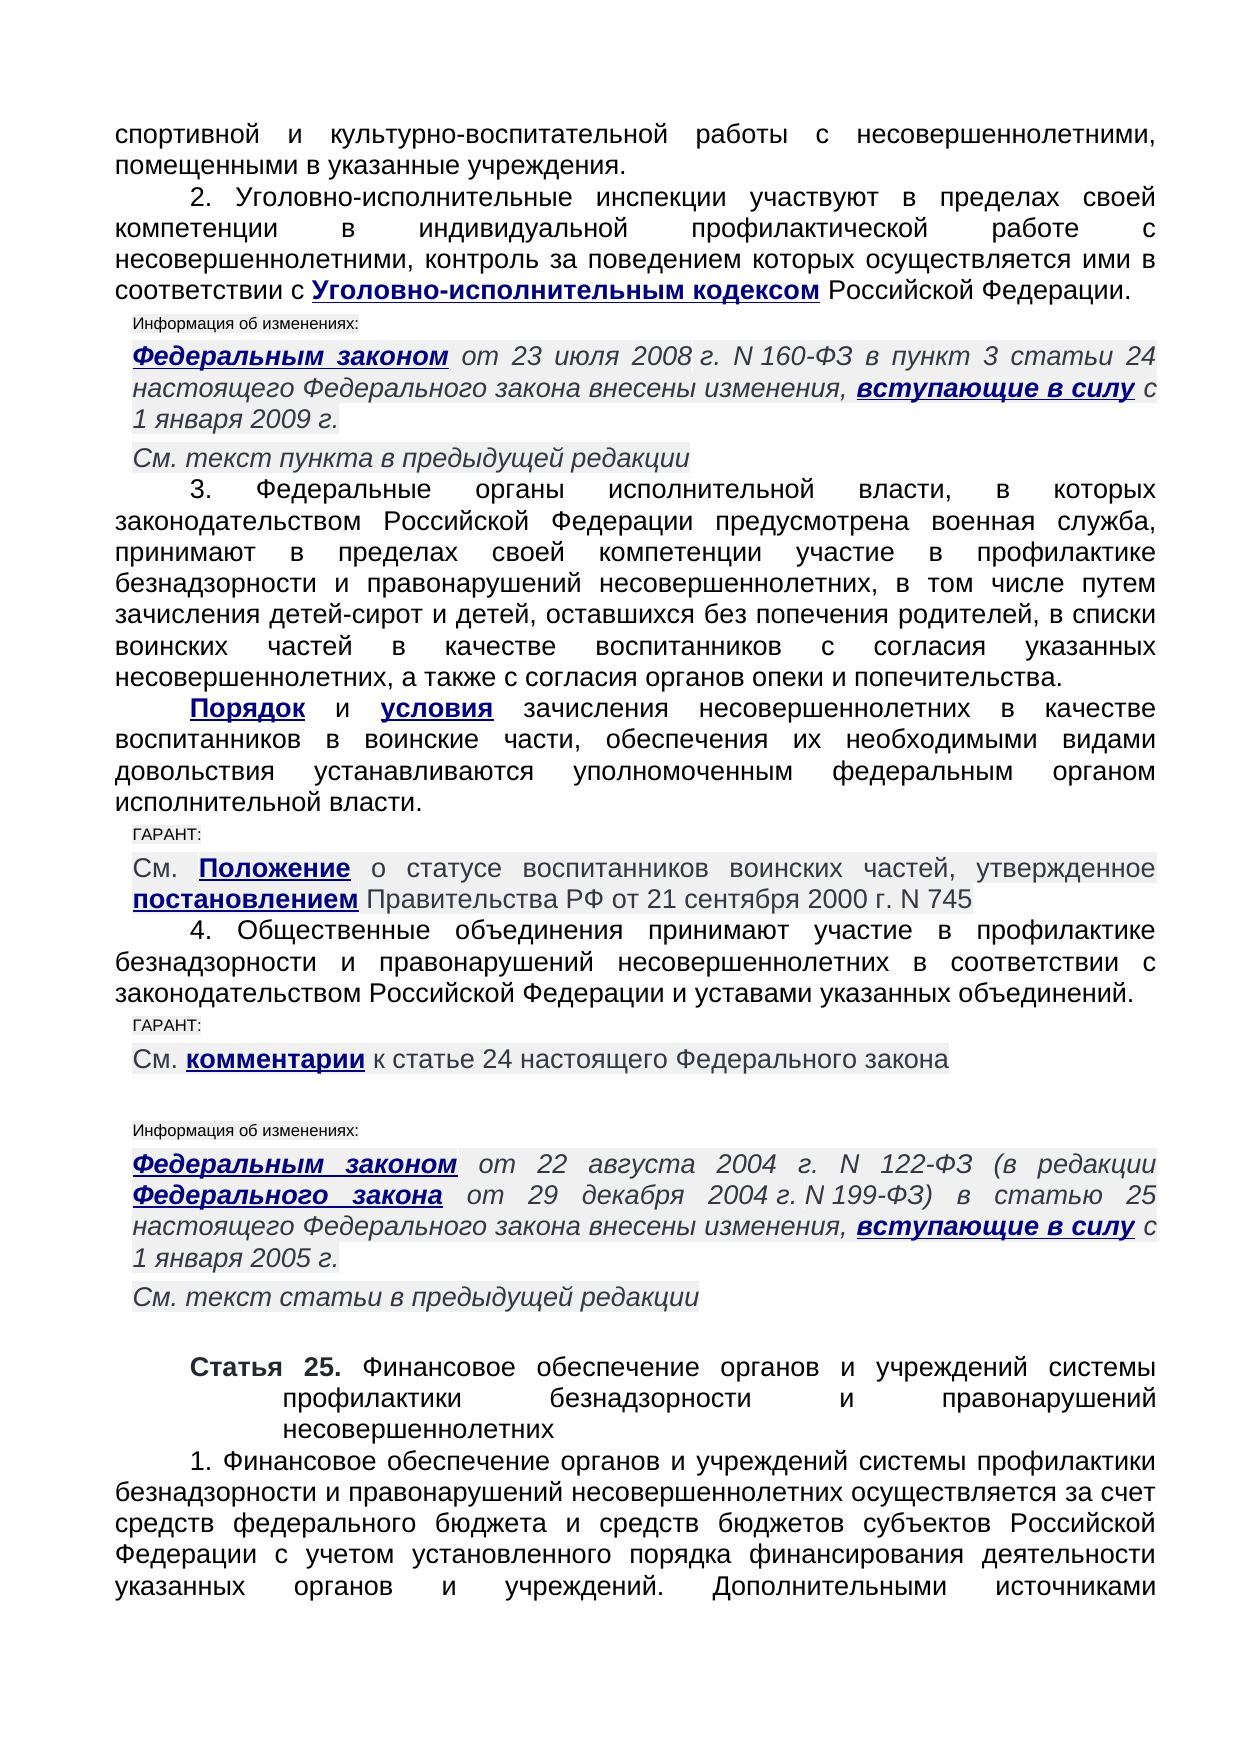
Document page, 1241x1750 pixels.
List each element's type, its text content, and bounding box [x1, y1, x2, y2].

text Порядок и условия зачисления несовершеннолетних в качестве воспитанников в воинские части, обеспечения их необходимыми видами довольствия устанавливаются уполномоченным федеральным органом исполнительной власти. [114, 692, 1157, 817]
text спортивной и культурно-воспитательной работы с несовершеннолетними, помещенными в указанные учреждения. [114, 118, 1157, 181]
text Статья 25. Финансовое обеспечение органов и учреждений системы профилактики безнадзорности и правонарушений несовершеннолетних [189, 1351, 1157, 1445]
text Федеральным законом от 23 июля 2008 г. N 160-ФЗ в пункт 3 статьи 24 настоящего Федерального закона внесены изменения, вступающие в силу с 1 января 2009 г. [339, 403, 1157, 434]
text См. текст пункта в предыдущей редакции [690, 442, 1157, 473]
text 3. Федеральные органы исполнительной власти, в которых законодательством Российской Федерации предусмотрена военная служба, принимают в пределах своей компетенции участие в профилактике безнадзорности и правонарушений несовершеннолетних, в том числе путем зачисления детей-сирот и детей, оставшихся без попечения родителей, в списки воинских частей в качестве воспитанников с согласия указанных несовершеннолетних, а также с согласия органов опеки и попечительства. [114, 473, 1157, 692]
text 4. Общественные объединения принимают участие в профилактике безнадзорности и правонарушений несовершеннолетних в соответствии с законодательством Российской Федерации и уставами указанных объединений. [114, 914, 1157, 1008]
text ГАРАНТ: [201, 1016, 1157, 1035]
text 1. Финансовое обеспечение органов и учреждений системы профилактики безнадзорности и правонарушений несовершеннолетних осуществляется за счет средств федерального бюджета и средств бюджетов субъектов Российской Федерации с учетом установленного порядка финансирования деятельности указанных органов и учреждений. Дополнительными источниками [114, 1445, 1157, 1601]
text Федеральным законом от 22 августа 2004 г. N 122-ФЗ (в редакции Федерального закона от 29 декабря 2004 г. N 199-ФЗ) в статью 25 настоящего Федерального закона внесены изменения, вступающие в силу с 1 января 2005 г. [339, 1242, 1157, 1273]
text См. комментарии к статье 24 настоящего Федерального закона [949, 1043, 1157, 1074]
text См. текст статьи в предыдущей редакции [699, 1281, 1157, 1312]
text 2. Уголовно-исполнительные инспекции участвуют в пределах своей компетенции в индивидуальной профилактической работе с несовершеннолетними, контроль за поведением которых осуществляется ими в соответствии с Уголовно-исполнительным кодексом Российской Федерации. [114, 181, 1157, 306]
text См. Положение о статусе воспитанников воинских частей, утвержденное постановлением Правительства РФ от 21 сентября 2000 г. N 745 [973, 883, 1157, 914]
text Информация об изменениях: [132, 313, 1157, 333]
text Информация об изменениях: [359, 1121, 1157, 1140]
text ГАРАНТ: [201, 825, 1157, 844]
